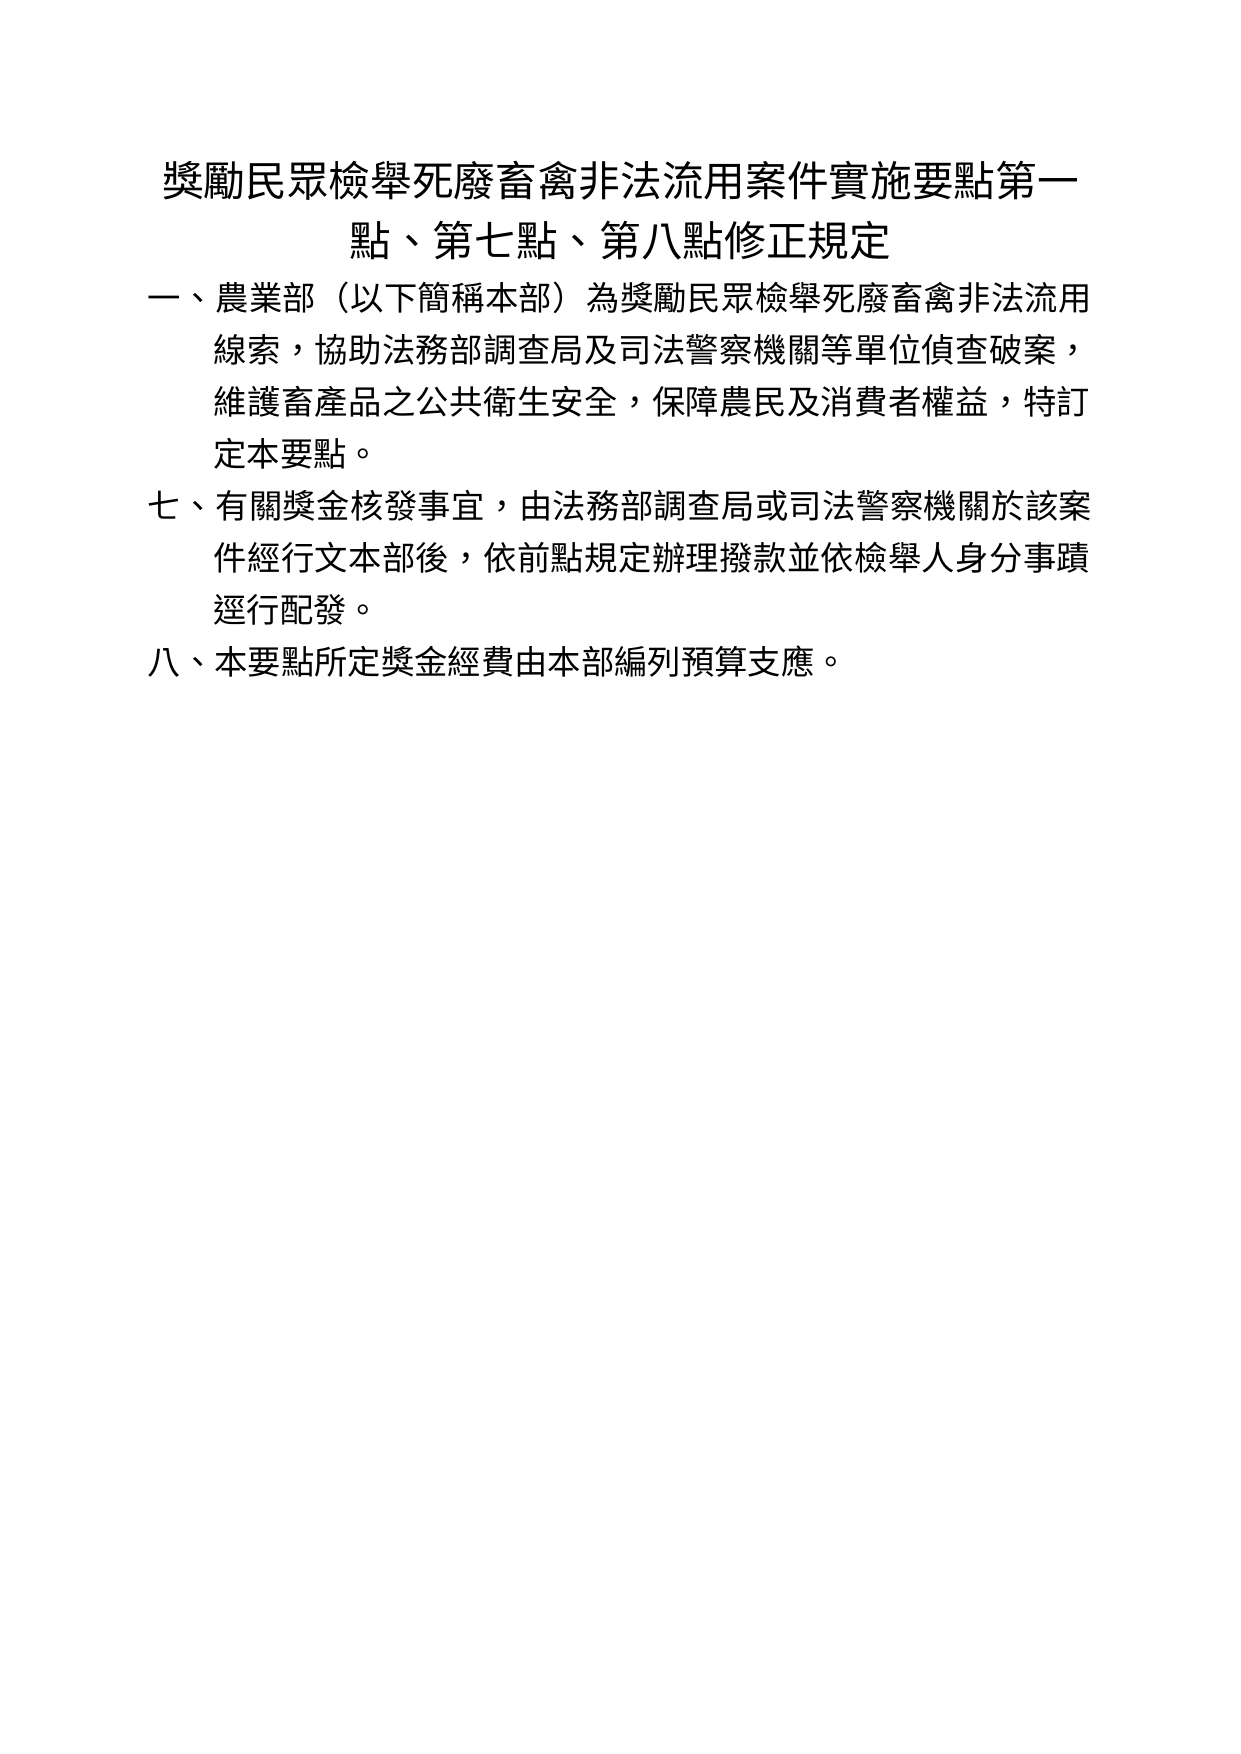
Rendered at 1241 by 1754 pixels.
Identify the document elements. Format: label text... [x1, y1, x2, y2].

text 一、農業部（以下簡稱本部）為獎勵民眾檢舉死廢畜禽非法流用線索，協助法務部調查局及司法警察機關等單位偵查破案，維護畜產品之公共衛生安全，保障農民及消費者權益，特訂定本要點。 [148, 268, 1093, 477]
text 八、本要點所定獎金經費由本部編列預算支應。 [148, 633, 1093, 685]
text 獎勵民眾檢舉死廢畜禽非法流用案件實施要點第一點、第七點、第八點修正規定 [148, 148, 1093, 268]
text 七、有關獎金核發事宜，由法務部調查局或司法警察機關於該案件經行文本部後，依前點規定辦理撥款並依檢舉人身分事蹟逕行配發。 [148, 477, 1093, 633]
